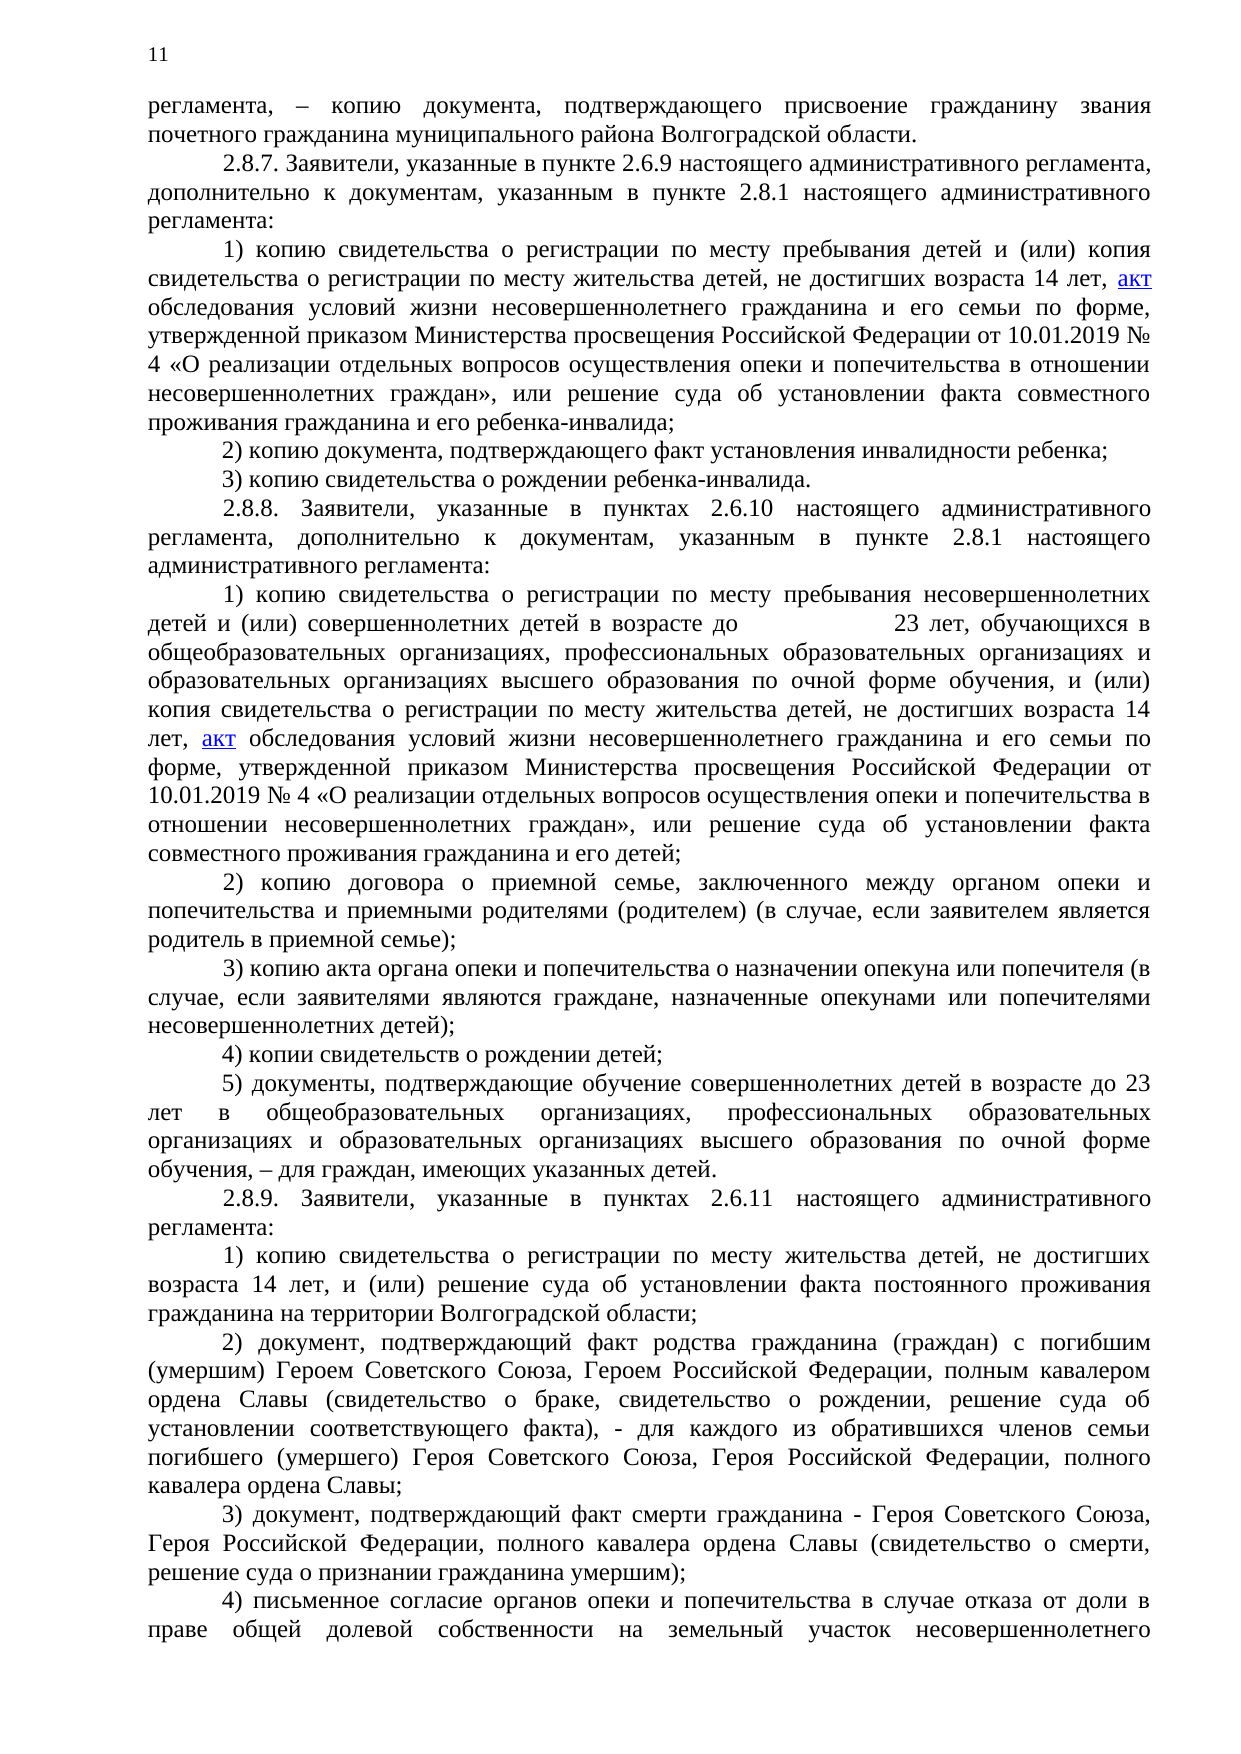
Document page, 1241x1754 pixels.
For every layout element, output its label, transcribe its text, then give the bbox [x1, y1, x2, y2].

text 4) письменное согласие органов опеки и попечительства в случае отказа от доли в праве общей долевой собственности на земельный участок несовершеннолетнего [148, 1585, 1152, 1643]
text 2.8.7. Заявители, указанные в пункте 2.6.9 настоящего административного регламента, дополнительно к документам, указанным в пункте 2.8.1 настоящего административного регламента: [148, 148, 1152, 234]
text 1) копию свидетельства о регистрации по месту жительства детей, не достигших возраста 14 лет, и (или) решение суда об установлении факта постоянного проживания гражданина на территории Волгоградской области; [148, 1240, 1152, 1327]
text 2) копию документа, подтверждающего факт установления инвалидности ребенка; [148, 435, 1152, 464]
text 3) копию свидетельства о рождении ребенка-инвалида. [148, 464, 1152, 493]
text 2) копию договора о приемной семье, заключенного между органом опеки и попечительства и приемными родителями (родителем) (в случае, если заявителем является родитель в приемной семье); [148, 867, 1152, 953]
text 3) копию акта органа опеки и попечительства о назначении опекуна или попечителя (в случае, если заявителями являются граждане, назначенные опекунами или попечителями несовершеннолетних детей); [148, 953, 1152, 1039]
text регламента, – копию документа, подтверждающего присвоение гражданину звания почетного гражданина муниципального района Волгоградской области. [148, 90, 1152, 148]
text 2.8.8. Заявители, указанные в пунктах 2.6.10 настоящего административного регламента, дополнительно к документам, указанным в пункте 2.8.1 настоящего административного регламента: [148, 493, 1152, 579]
text 1) копию свидетельства о регистрации по месту пребывания детей и (или) копия свидетельства о регистрации по месту жительства детей, не достигших возраста 14 лет, акт обследования условий жизни несовершеннолетнего гражданина и его семьи по форме, утвержденной приказом Министерства просвещения Российской Федерации от 10.01.2019 № 4 «О реализации отдельных вопросов осуществления опеки и попечительства в отношении несовершеннолетних граждан», или решение суда об установлении факта совместного проживания гражданина и его ребенка-инвалида; [148, 234, 1152, 435]
text 2.8.9. Заявители, указанные в пунктах 2.6.11 настоящего административного регламента: [148, 1183, 1152, 1240]
text 3) документ, подтверждающий факт смерти гражданина - Героя Советского Союза, Героя Российской Федерации, полного кавалера ордена Славы (свидетельство о смерти, решение суда о признании гражданина умершим); [148, 1499, 1152, 1585]
text 2) документ, подтверждающий факт родства гражданина (граждан) с погибшим (умершим) Героем Советского Союза, Героем Российской Федерации, полным кавалером ордена Славы (свидетельство о браке, свидетельство о рождении, решение суда об установлении соответствующего факта), - для каждого из обратившихся членов семьи погибшего (умершего) Героя Советского Союза, Героя Российской Федерации, полного кавалера ордена Славы; [148, 1327, 1152, 1499]
text 4) копии свидетельств о рождении детей; [148, 1039, 1152, 1068]
text 1) копию свидетельства о регистрации по месту пребывания несовершеннолетних детей и (или) совершеннолетних детей в возрасте до 23 лет, обучающихся в общеобразовательных организациях, профессиональных образовательных организациях и образовательных организациях высшего образования по очной форме обучения, и (или) копия свидетельства о регистрации по месту жительства детей, не достигших возраста 14 лет, акт обследования условий жизни несовершеннолетнего гражданина и его семьи по форме, утвержденной приказом Министерства просвещения Российской Федерации от 10.01.2019 № 4 «О реализации отдельных вопросов осуществления опеки и попечительства в отношении несовершеннолетних граждан», или решение суда об установлении факта совместного проживания гражданина и его детей; [148, 579, 1152, 867]
text 5) документы, подтверждающие обучение совершеннолетних детей в возрасте до 23 лет в общеобразовательных организациях, профессиональных образовательных организациях и образовательных организациях высшего образования по очной форме обучения, – для граждан, имеющих указанных детей. [148, 1068, 1152, 1183]
